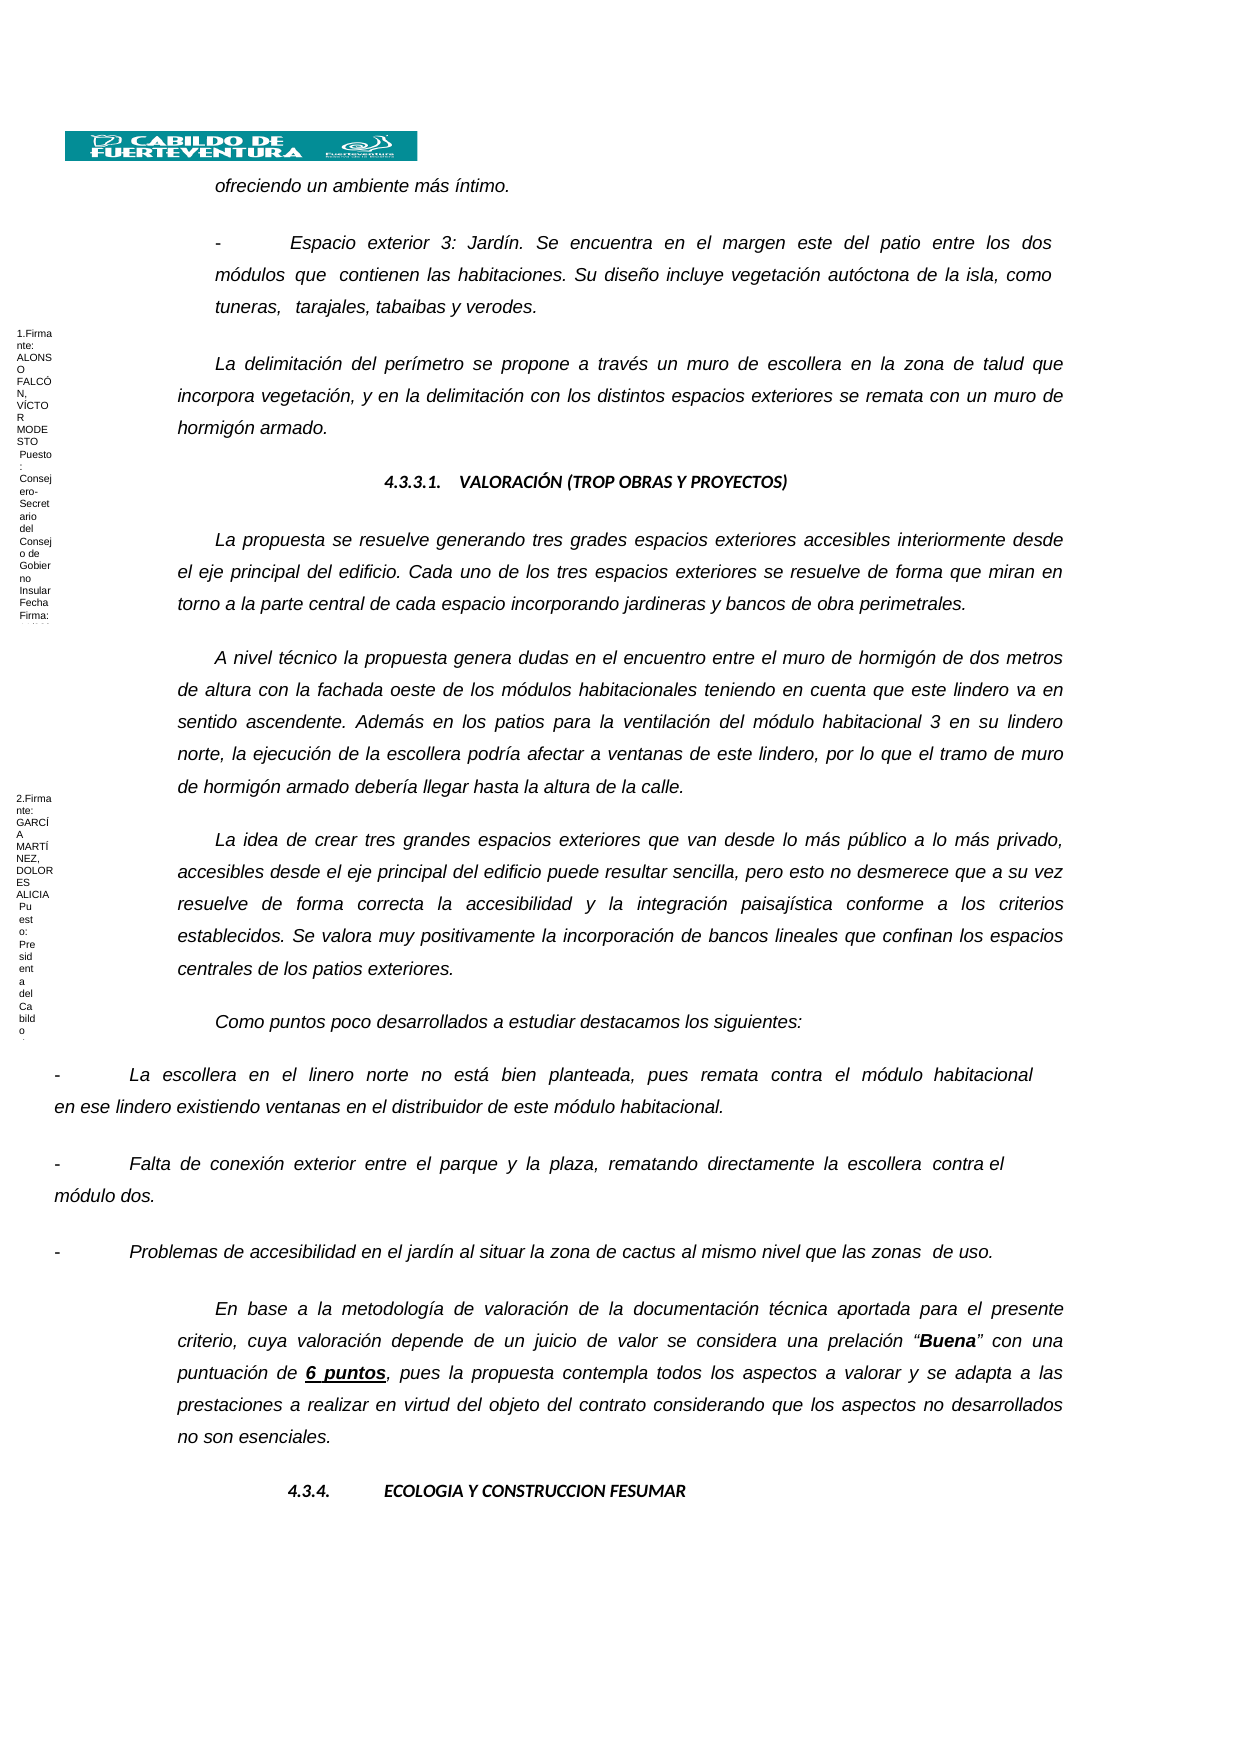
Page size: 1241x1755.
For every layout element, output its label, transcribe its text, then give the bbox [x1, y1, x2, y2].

list VALORACIÓN (TROP OBRAS Y PROYECTOS) [384, 470, 1241, 493]
text Puesto: Presidenta del Cabildo de Fuerteventura Fecha Firma: 11/03/2025 10:35:15 [19, 901, 36, 1040]
list La escollera en el linero norte no está bien planteada, pues remata contra el módulo habitacional en ese lindero existiendo ventanas en el distribuidor de este módulo habitacional. [54, 1064, 1052, 1118]
text La propuesta se resuelve generando tres grades espacios exteriores accesibles interiormente desde el eje principal del edificio. Cada uno de los tres espacios exteriores se resuelve de forma que miran en torno a la parte central de cada espacio incorporando jardineras y bancos de obra perimetrales. [177, 528, 1064, 615]
text La delimitación del perímetro se propone a través un muro de escollera en la zona de talud que incorpora vegetación, y en la delimitación con los distintos espacios exteriores se remata con un muro de hormigón armado. [177, 352, 1064, 439]
text Como puntos poco desarrollados a estudiar destacamos los siguientes: [215, 1011, 1241, 1032]
text [14, 791, 53, 1040]
list Problemas de accesibilidad en el jardín al situar la zona de cactus al mismo nivel que las zonas de uso. [54, 1241, 1052, 1263]
text Puesto: Consejero-Secretario del Consejo de Gobierno Insular Fecha Firma: 11/03/2025 08:29:42 [19, 448, 52, 623]
list ECOLOGIA Y CONSTRUCCION FESUMAR [287, 1479, 1241, 1502]
text [14, 327, 54, 623]
text 1.Firmante: ALONSO FALCÓN, VÍCTOR MODESTO [17, 328, 54, 448]
list Espacio exterior 3: Jardín. Se encuentra en el margen este del patio entre los dos módulos que contienen las habitaciones. Su diseño incluye vegetación autóctona de la isla, como tuneras, tarajales, tabaibas y verodes. [215, 232, 1052, 317]
picture [364, 1710, 984, 1732]
text A nivel técnico la propuesta genera dudas en el encuentro entre el muro de hormigón de dos metros de altura con la fachada oeste de los módulos habitacionales teniendo en cuenta que este lindero va en sentido ascendente. Además en los patios para la ventilación del módulo habitacional 3 en su lindero norte, la ejecución de la escollera podría afectar a ventanas de este lindero, por lo que el tramo de muro de hormigón armado debería llegar hasta la altura de la calle. [177, 647, 1064, 797]
text La idea de crear tres grandes espacios exteriores que van desde lo más público a lo más privado, accesibles desde el eje principal del edificio puede resultar sencilla, pero esto no desmerece que a su vez resuelve de forma correcta la accesibilidad y la integración paisajística conforme a los criterios establecidos. Se valora muy positivamente la incorporación de bancos lineales que confinan los espacios centrales de los patios exteriores. [177, 829, 1064, 979]
text En base a la metodología de valoración de la documentación técnica aportada para el presente criterio, cuya valoración depende de un juicio de valor se considera una prelación “Buena” con una puntuación de 6 puntos, pues la propuesta contempla todos los aspectos a valorar y se adapta a las prestaciones a realizar en virtud del objeto del contrato considerando que los aspectos no desarrollados no son esenciales. [177, 1297, 1064, 1448]
list Falta de conexión exterior entre el parque y la plaza, rematando directamente la escollera contra el módulo dos. [54, 1153, 1052, 1206]
text ofreciendo un ambiente más íntimo. [215, 175, 1241, 197]
picture [65, 131, 418, 161]
text 2.Firmante: GARCÍA MARTÍNEZ, DOLORES ALICIA [16, 793, 53, 901]
